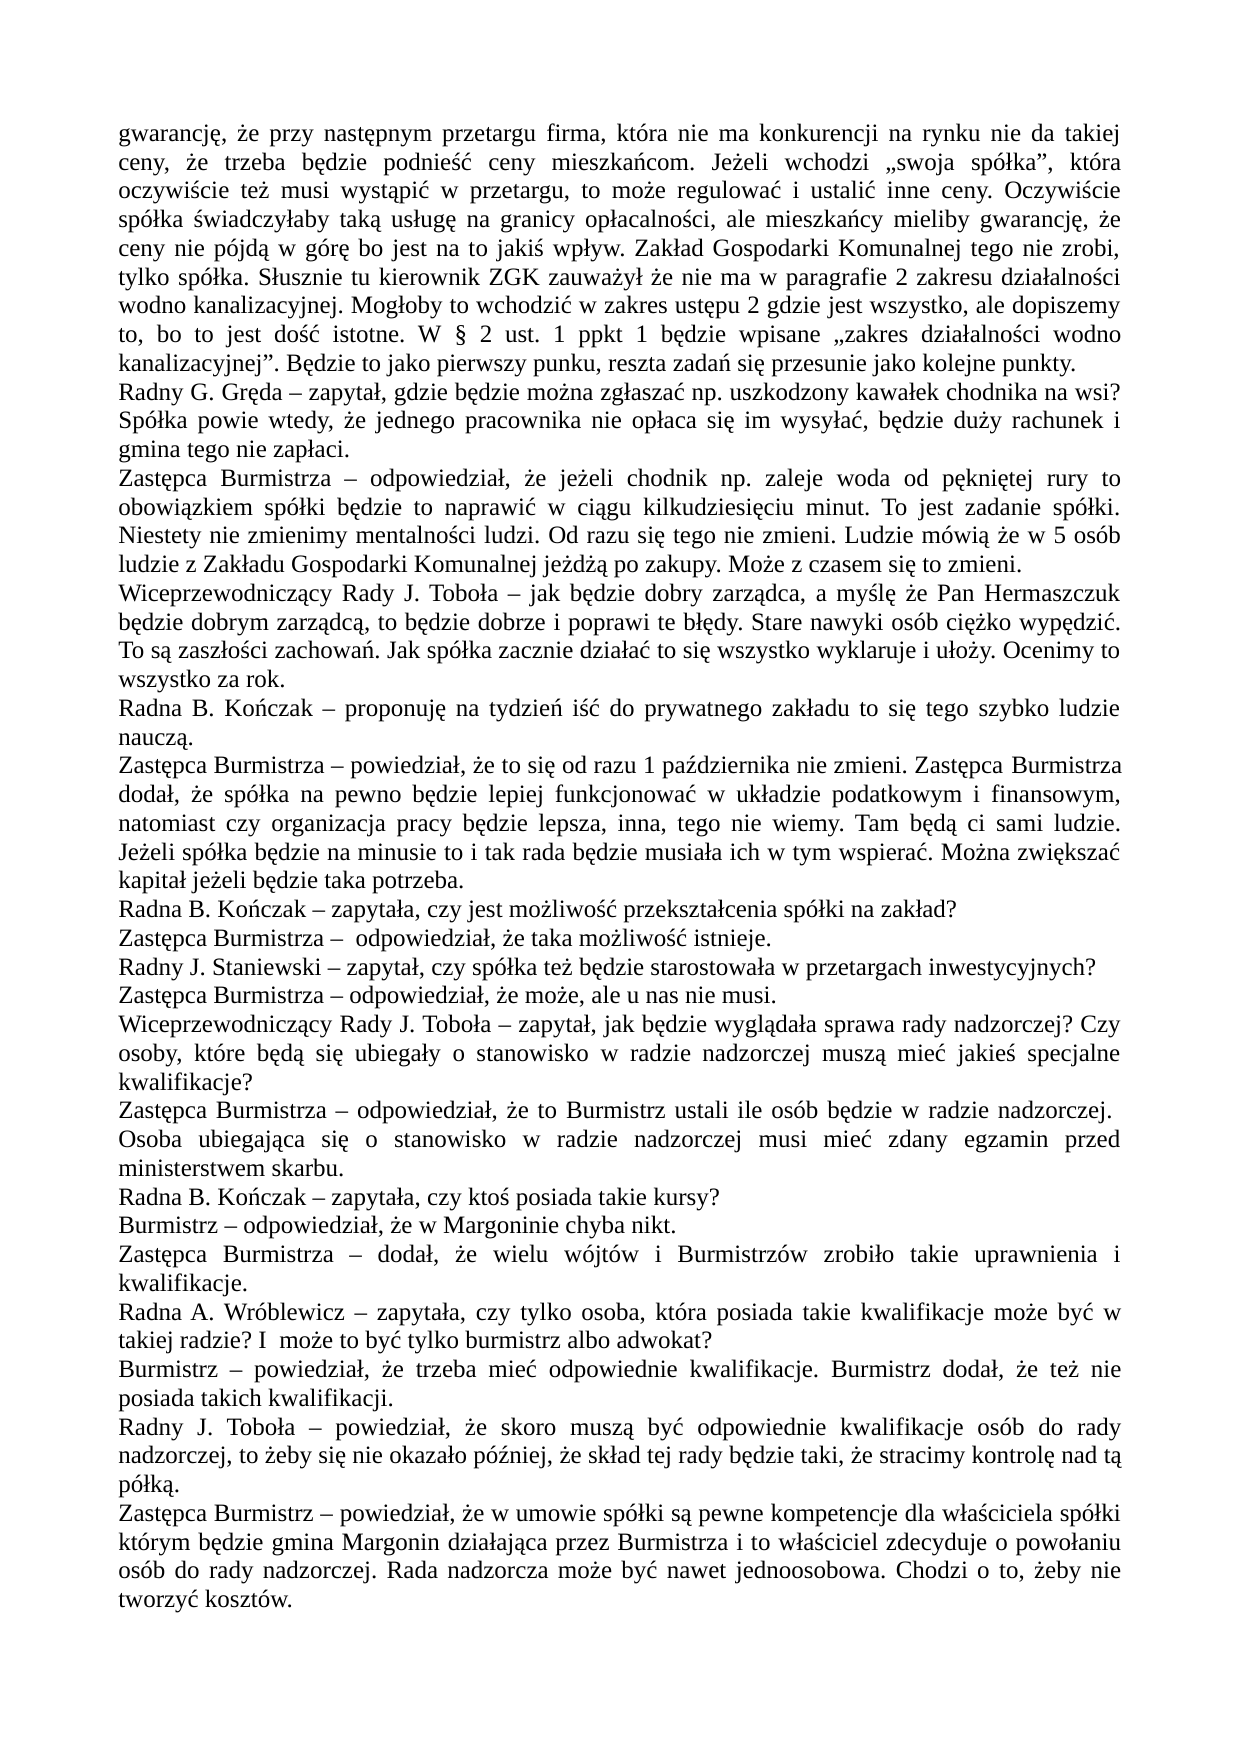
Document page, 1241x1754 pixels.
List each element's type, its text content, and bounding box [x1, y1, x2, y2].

text Zastępca Burmistrza – odpowiedział, że może, ale u nas nie musi. [118, 981, 1122, 1009]
text Zastępca Burmistrz – powiedział, że w umowie spółki są pewne kompetencje dla właściciela spółki którym będzie gmina Margonin działająca przez Burmistrza i to właściciel zdecyduje o powołaniu osób do rady nadzorczej. Rada nadzorcza może być nawet jednoosobowa. Chodzi o to, żeby nie tworzyć kosztów. [118, 1498, 1122, 1613]
text Burmistrz – powiedział, że trzeba mieć odpowiednie kwalifikacje. Burmistrz dodał, że też nie posiada takich kwalifikacji. [118, 1354, 1122, 1412]
text Radny J. Toboła – powiedział, że skoro muszą być odpowiednie kwalifikacje osób do rady nadzorczej, to żeby się nie okazało później, że skład tej rady będzie taki, że stracimy kontrolę nad tą półką. [118, 1412, 1122, 1498]
text Zastępca Burmistrza – odpowiedział, że taka możliwość istnieje. [118, 923, 1122, 952]
text Zastępca Burmistrza – powiedział, że to się od razu 1 października nie zmieni. Zastępca Burmistrza dodał, że spółka na pewno będzie lepiej funkcjonować w układzie podatkowym i finansowym, natomiast czy organizacja pracy będzie lepsza, inna, tego nie wiemy. Tam będą ci sami ludzie. Jeżeli spółka będzie na minusie to i tak rada będzie musiała ich w tym wspierać. Można zwiększać kapitał jeżeli będzie taka potrzeba. [118, 751, 1122, 894]
text Wiceprzewodniczący Rady J. Toboła – jak będzie dobry zarządca, a myślę że Pan Hermaszczuk będzie dobrym zarządcą, to będzie dobrze i poprawi te błędy. Stare nawyki osób ciężko wypędzić. To są zaszłości zachowań. Jak spółka zacznie działać to się wszystko wyklaruje i ułoży. Ocenimy to wszystko za rok. [118, 578, 1122, 693]
text Burmistrz – odpowiedział, że w Margoninie chyba nikt. [118, 1211, 1122, 1239]
text Radna B. Kończak – zapytała, czy ktoś posiada takie kursy? [118, 1182, 1122, 1211]
text Zastępca Burmistrza – odpowiedział, że to Burmistrz ustali ile osób będzie w radzie nadzorczej. Osoba ubiegająca się o stanowisko w radzie nadzorczej musi mieć zdany egzamin przed ministerstwem skarbu. [118, 1096, 1122, 1182]
text gwarancję, że przy następnym przetargu firma, która nie ma konkurencji na rynku nie da takiej ceny, że trzeba będzie podnieść ceny mieszkańcom. Jeżeli wchodzi „swoja spółka”, która oczywiście też musi wystąpić w przetargu, to może regulować i ustalić inne ceny. Oczywiście spółka świadczyłaby taką usługę na granicy opłacalności, ale mieszkańcy mieliby gwarancję, że ceny nie pójdą w górę bo jest na to jakiś wpływ. Zakład Gospodarki Komunalnej tego nie zrobi, tylko spółka. Słusznie tu kierownik ZGK zauważył że nie ma w paragrafie 2 zakresu działalności wodno kanalizacyjnej. Mogłoby to wchodzić w zakres ustępu 2 gdzie jest wszystko, ale dopiszemy to, bo to jest dość istotne. W § 2 ust. 1 ppkt 1 będzie wpisane „zakres działalności wodno kanalizacyjnej”. Będzie to jako pierwszy punku, reszta zadań się przesunie jako kolejne punkty. [118, 118, 1122, 377]
text Radna B. Kończak – proponuję na tydzień iść do prywatnego zakładu to się tego szybko ludzie nauczą. [118, 693, 1122, 751]
text Radna B. Kończak – zapytała, czy jest możliwość przekształcenia spółki na zakład? [118, 894, 1122, 923]
text Wiceprzewodniczący Rady J. Toboła – zapytał, jak będzie wyglądała sprawa rady nadzorczej? Czy osoby, które będą się ubiegały o stanowisko w radzie nadzorczej muszą mieć jakieś specjalne kwalifikacje? [118, 1009, 1122, 1096]
text Radna A. Wróblewicz – zapytała, czy tylko osoba, która posiada takie kwalifikacje może być w takiej radzie? I może to być tylko burmistrz albo adwokat? [118, 1297, 1122, 1354]
text Radny G. Gręda – zapytał, gdzie będzie można zgłaszać np. uszkodzony kawałek chodnika na wsi? Spółka powie wtedy, że jednego pracownika nie opłaca się im wysyłać, będzie duży rachunek i gmina tego nie zapłaci. [118, 377, 1122, 463]
text Radny J. Staniewski – zapytał, czy spółka też będzie starostowała w przetargach inwestycyjnych? [118, 952, 1122, 981]
text Zastępca Burmistrza – dodał, że wielu wójtów i Burmistrzów zrobiło takie uprawnienia i kwalifikacje. [118, 1239, 1122, 1297]
text Zastępca Burmistrza – odpowiedział, że jeżeli chodnik np. zaleje woda od pękniętej rury to obowiązkiem spółki będzie to naprawić w ciągu kilkudziesięciu minut. To jest zadanie spółki. Niestety nie zmienimy mentalności ludzi. Od razu się tego nie zmieni. Ludzie mówią że w 5 osób ludzie z Zakładu Gospodarki Komunalnej jeżdżą po zakupy. Może z czasem się to zmieni. [118, 463, 1122, 578]
